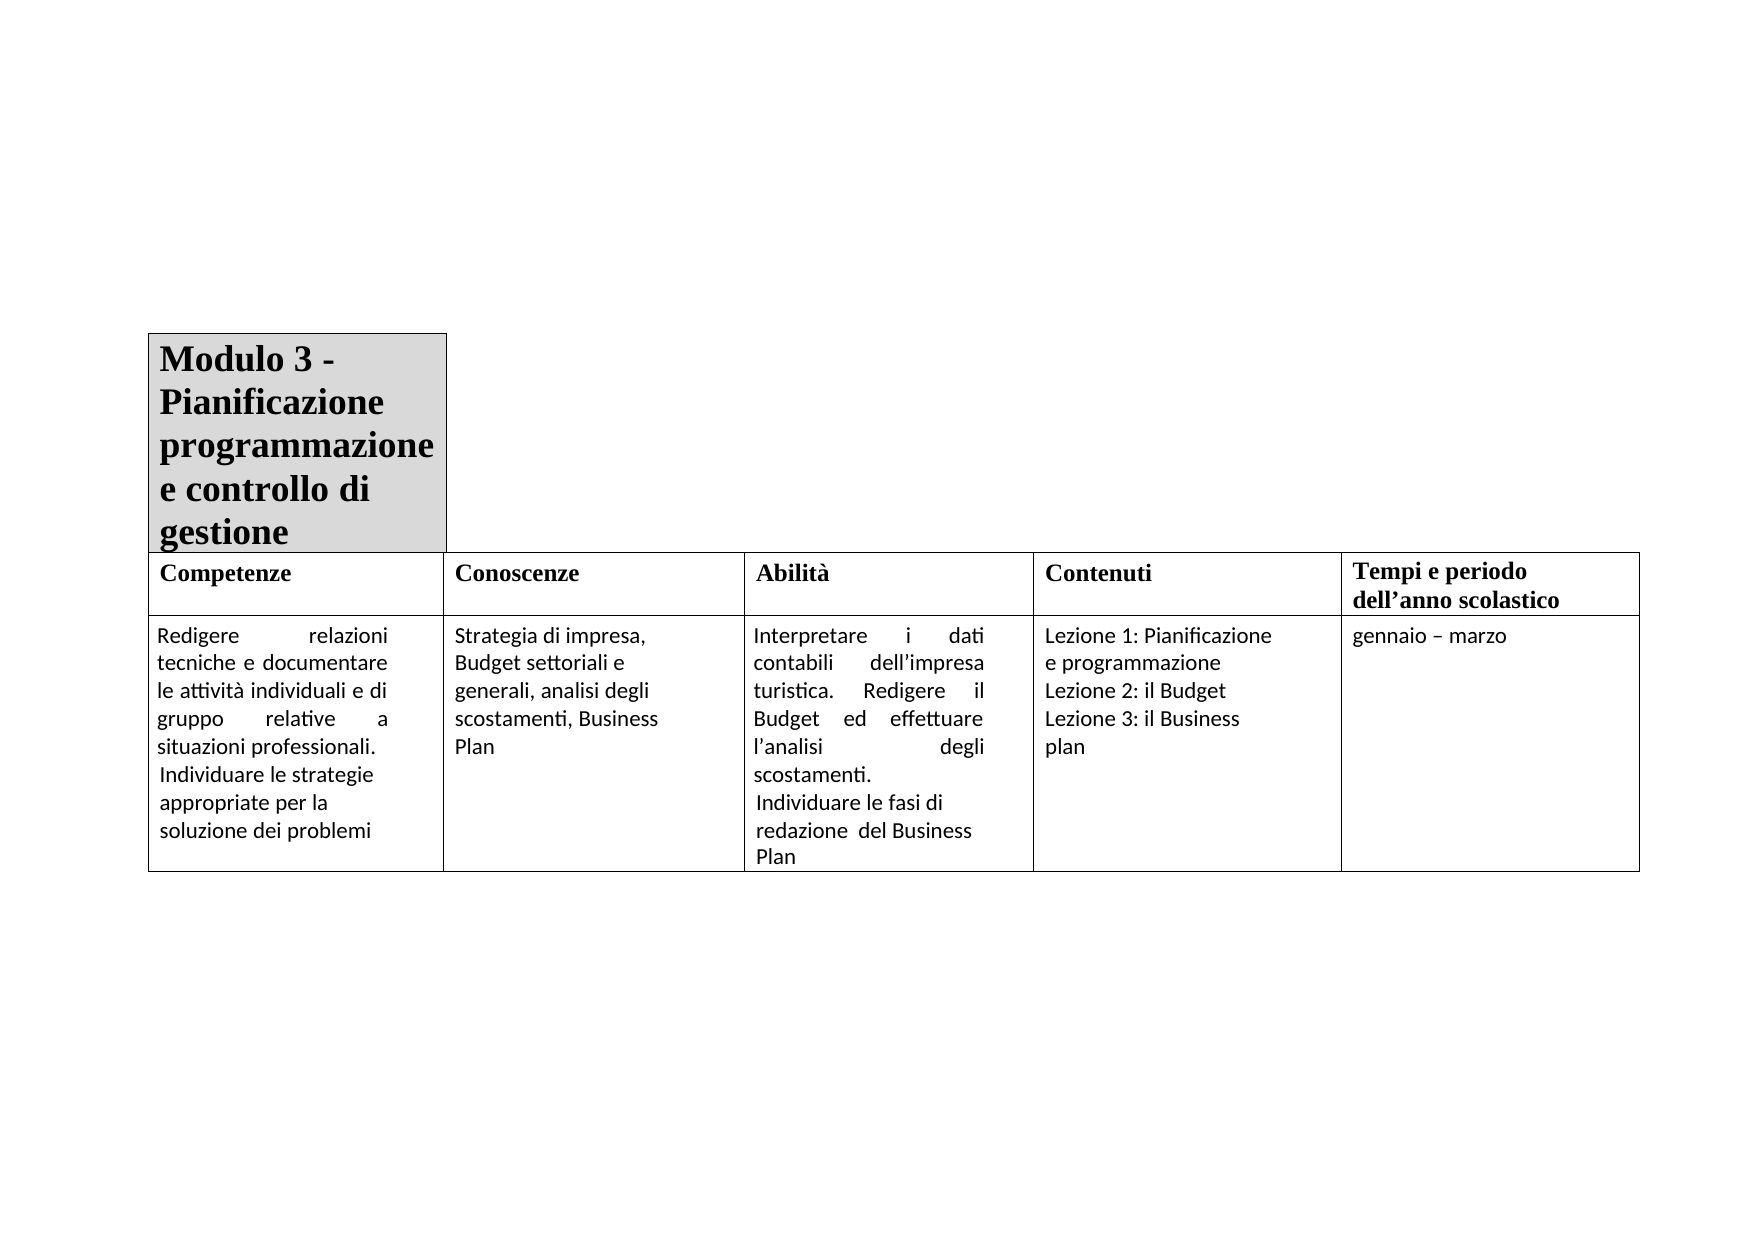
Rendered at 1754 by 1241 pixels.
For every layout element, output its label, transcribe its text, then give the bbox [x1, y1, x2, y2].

table_cell soluzione dei problemi [149, 818, 443, 845]
table_cell Lezione 1: Pianificazione [1034, 616, 1341, 651]
table_cell gennaio – marzo [1342, 616, 1639, 651]
table_cell [1034, 790, 1341, 817]
table_cell [444, 762, 744, 790]
table_cell Lezione 3: il Business [1034, 706, 1341, 734]
table_cell [1342, 818, 1639, 845]
table_cell Plan [444, 734, 744, 762]
table_cell Competenze [149, 553, 443, 615]
table_cell [444, 845, 744, 871]
table_cell Abilità [745, 553, 1033, 615]
table_cell [1034, 818, 1341, 845]
table_cell contabili dell’impresa [745, 651, 1033, 678]
table_cell [149, 845, 443, 871]
table_cell appropriate per la [149, 790, 443, 817]
table_cell scostamenti, Business [444, 706, 744, 734]
table_cell Budget ed effettuare [745, 706, 1033, 734]
table_cell [444, 790, 744, 817]
table_cell Tempi e periodo dell’anno scolastico [1342, 553, 1639, 615]
table_cell redazione del Business [745, 818, 1033, 845]
table_header [447, 333, 1640, 552]
table_cell le attività individuali e di [149, 678, 443, 706]
table_cell [1034, 762, 1341, 790]
table_cell scostamenti. [745, 762, 1033, 790]
table_cell Redigere relazioni [149, 616, 443, 651]
table_cell [1342, 845, 1639, 871]
table_cell [1342, 678, 1639, 706]
table_cell tecniche e documentare [149, 651, 443, 678]
table_cell Strategia di impresa, [444, 616, 744, 651]
table_cell Budget settoriali e [444, 651, 744, 678]
table_cell [1342, 762, 1639, 790]
table_cell [444, 818, 744, 845]
table_cell [1342, 651, 1639, 678]
table_cell Interpretare i dati [745, 616, 1033, 651]
table_cell [1342, 790, 1639, 817]
table_cell Contenuti [1034, 553, 1341, 615]
table_cell gruppo relative a [149, 706, 443, 734]
table_header Modulo 3 - Pianificazione programmazione e controllo di gestione [149, 334, 446, 552]
table_cell e programmazione [1034, 651, 1341, 678]
table_cell [1342, 706, 1639, 734]
table_cell [1342, 734, 1639, 762]
table_cell Individuare le strategie [149, 762, 443, 790]
table_cell turistica. Redigere il [745, 678, 1033, 706]
table_cell plan [1034, 734, 1341, 762]
table_cell Lezione 2: il Budget [1034, 678, 1341, 706]
table_cell Individuare le fasi di [745, 790, 1033, 817]
table_cell situazioni professionali. [149, 734, 443, 762]
table_cell [1034, 845, 1341, 871]
table_cell Plan [745, 845, 1033, 871]
table_cell l’analisi degli [745, 734, 1033, 762]
table_cell Conoscenze [444, 553, 744, 615]
table_cell generali, analisi degli [444, 678, 744, 706]
